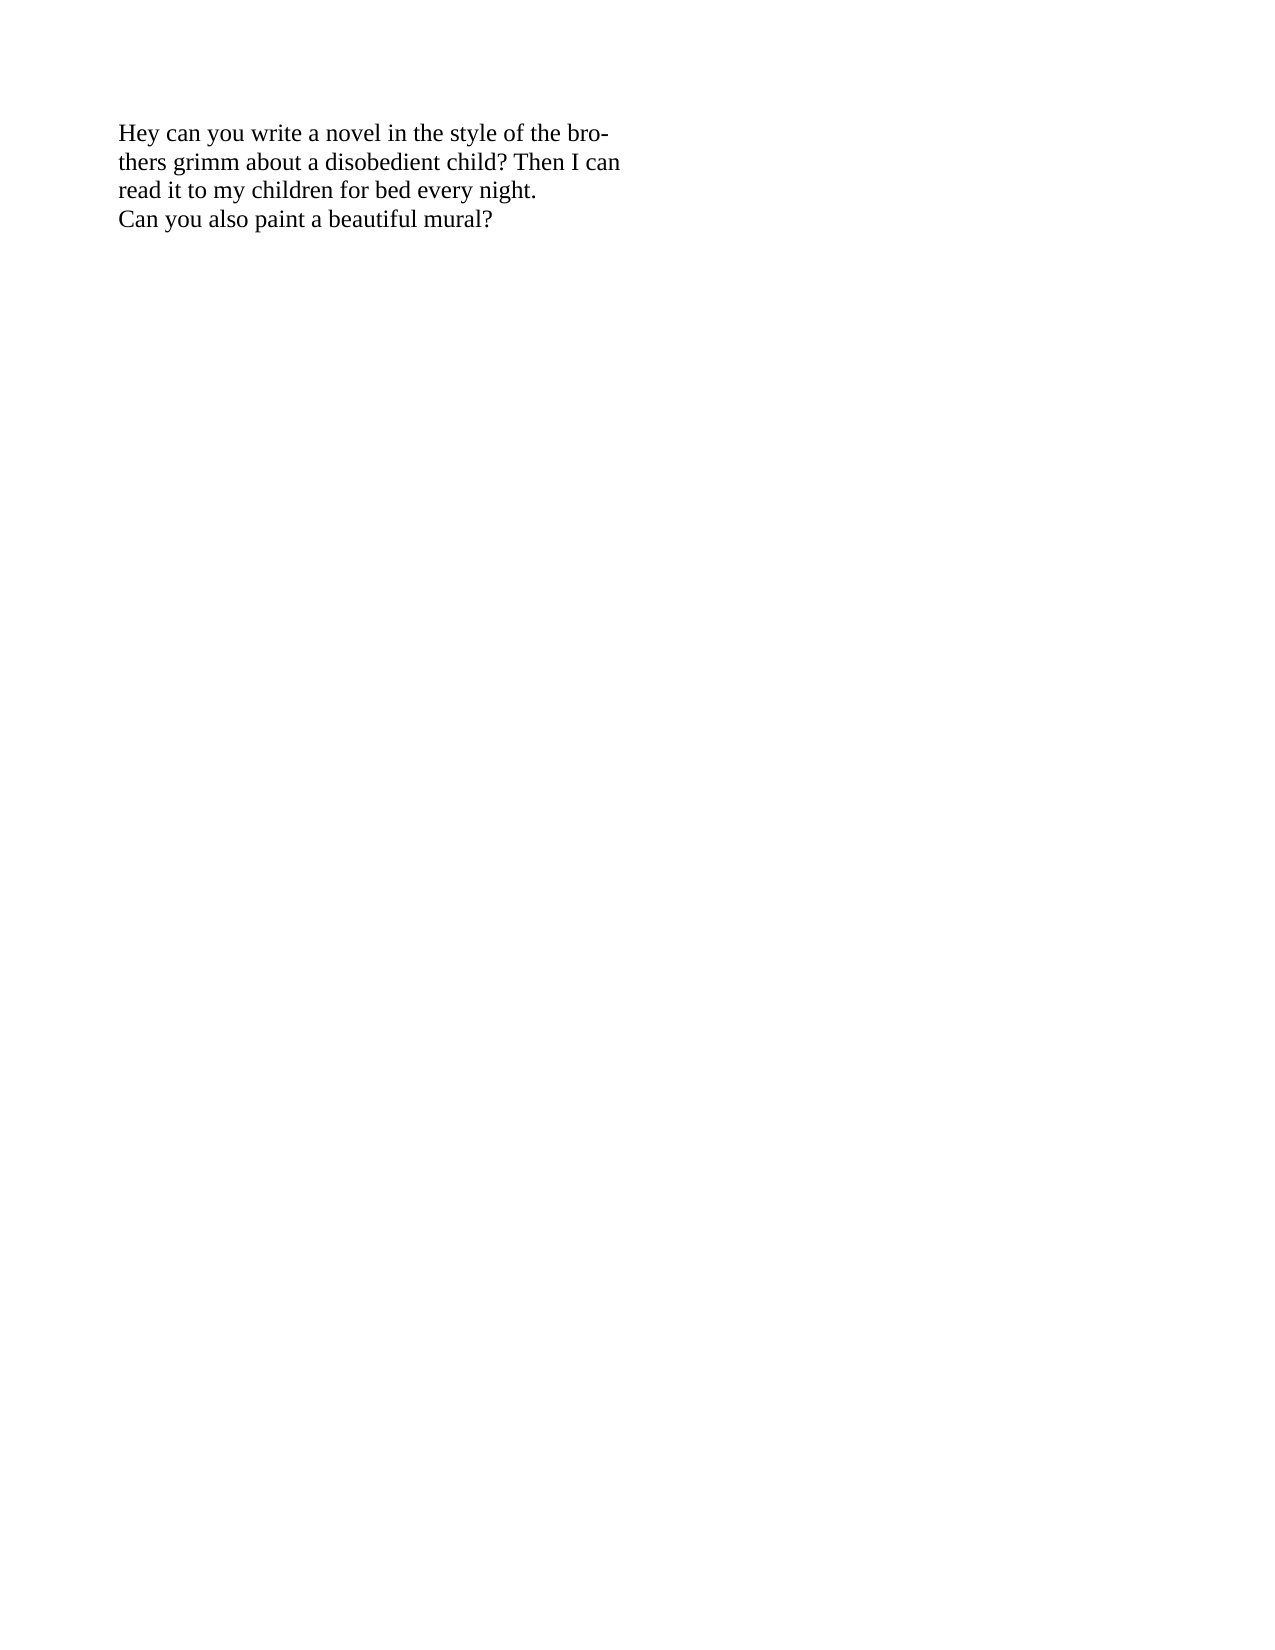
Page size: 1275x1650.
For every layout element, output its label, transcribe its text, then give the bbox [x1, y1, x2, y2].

text thers grimm about a disobedient child? Then I can [118, 147, 1157, 176]
text Hey can you write a novel in the style of the bro- [118, 118, 1157, 147]
text Can you also paint a beautiful mural? [118, 204, 1157, 233]
text read it to my children for bed every night. [118, 176, 1157, 204]
